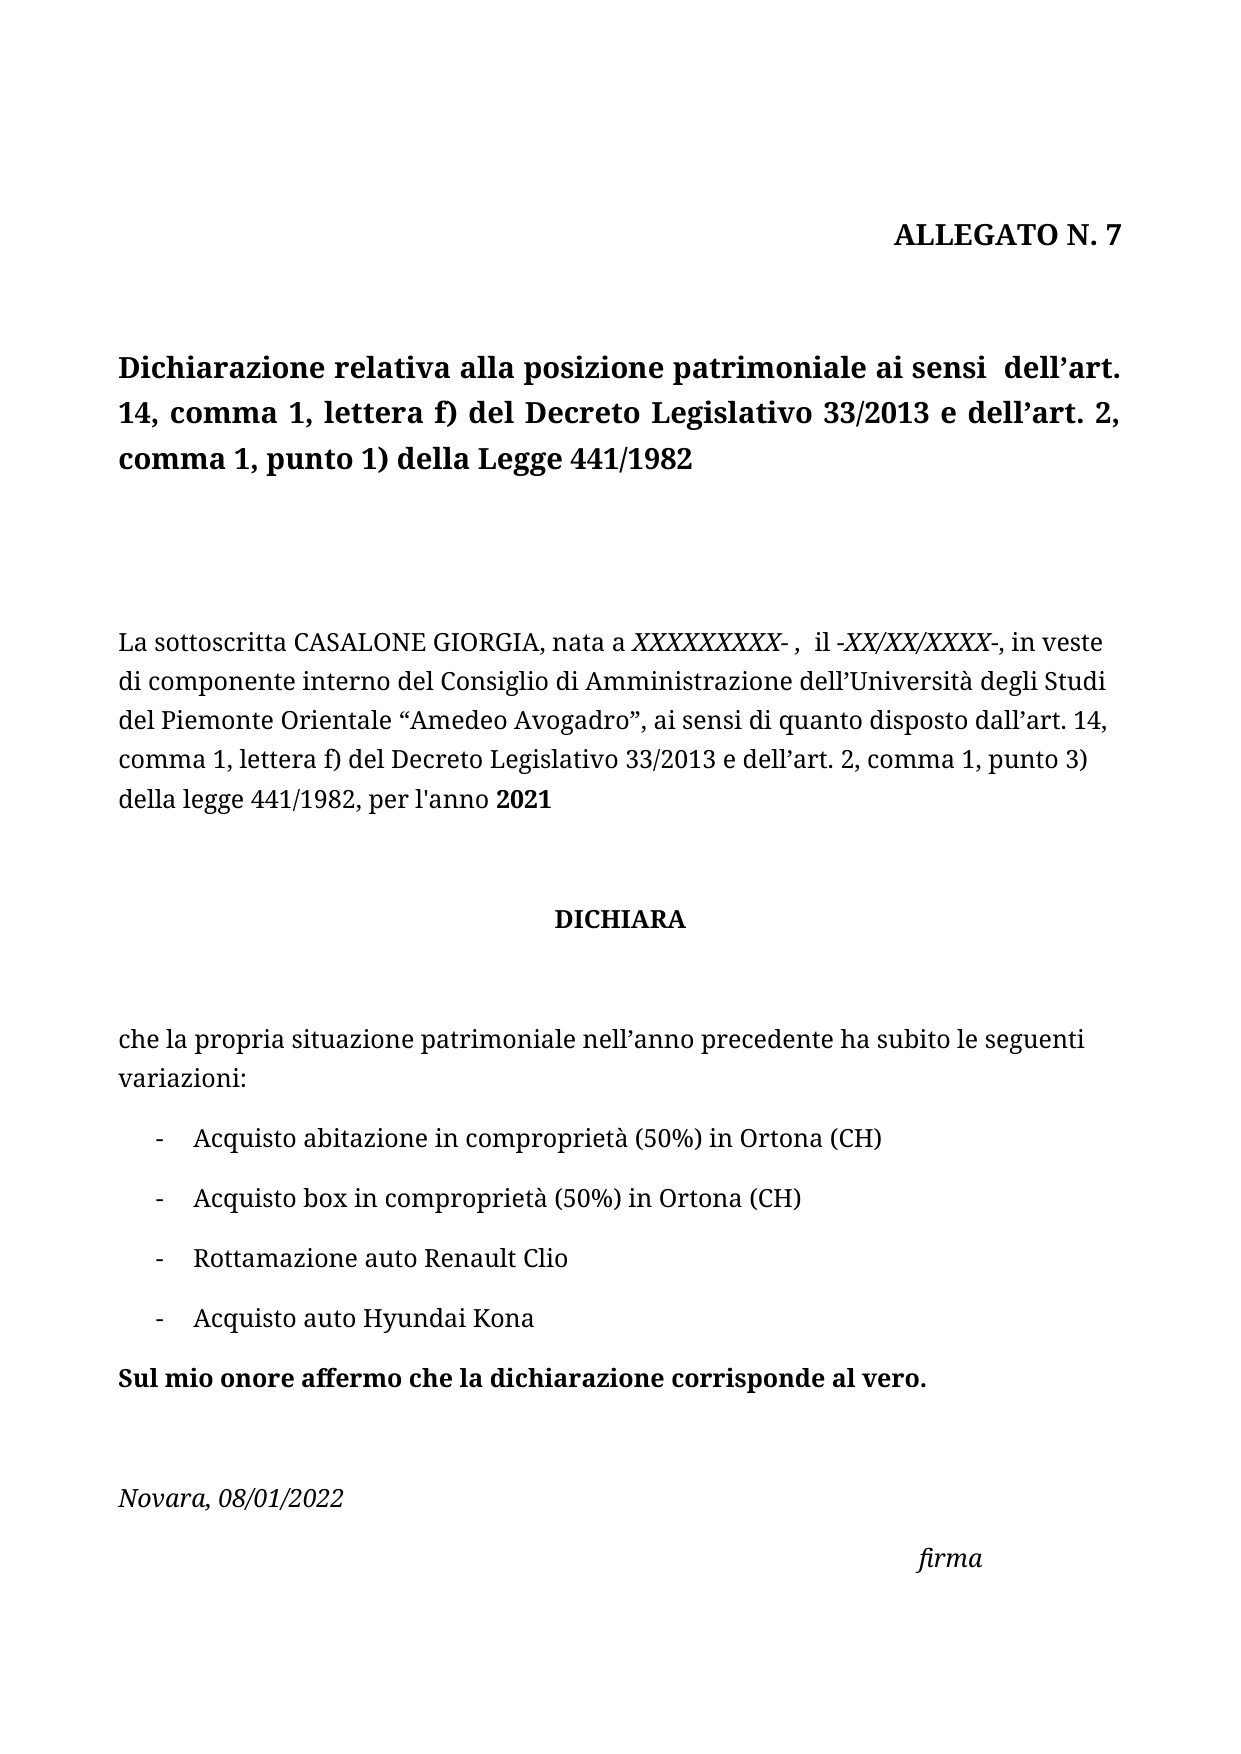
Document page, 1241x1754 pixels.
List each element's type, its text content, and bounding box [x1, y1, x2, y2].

text che la propria situazione patrimoniale nell’anno precedente ha subito le seguenti variazioni: [118, 1021, 1122, 1094]
text DICHIARA [118, 901, 1122, 935]
list Acquisto abitazione in comproprietà (50%) in Ortona (CH) [156, 1121, 1122, 1154]
list Acquisto auto Hyundai Kona [156, 1301, 1122, 1334]
text Dichiarazione relativa alla posizione patrimoniale ai sensi dell’art. 14, comma 1, lettera f) del Decreto Legislativo 33/2013 e dell’art. 2, comma 1, punto 1) della Legge 441/1982 [118, 347, 1122, 478]
text Novara, 08/01/2022 [118, 1481, 1122, 1514]
text La sottoscritta CASALONE GIORGIA, nata a XXXXXXXXX- , il -XX/XX/XXXX-, in veste di componente interno del Consiglio di Amministrazione dell’Università degli Studi del Piemonte Orientale “Amedeo Avogadro”, ai sensi di quanto disposto dall’art. 14, comma 1, lettera f) del Decreto Legislativo 33/2013 e dell’art. 2, comma 1, punto 3) della legge 441/1982, per l'anno 2021 [118, 625, 1122, 815]
text ALLEGATO N. 7 [118, 214, 1122, 254]
text Sul mio onore affermo che la dichiarazione corrisponde al vero. [118, 1361, 1122, 1394]
list Acquisto box in comproprietà (50%) in Ortona (CH) [156, 1181, 1122, 1214]
list Rottamazione auto Renault Clio [156, 1241, 1122, 1274]
text firma [708, 1541, 1122, 1574]
